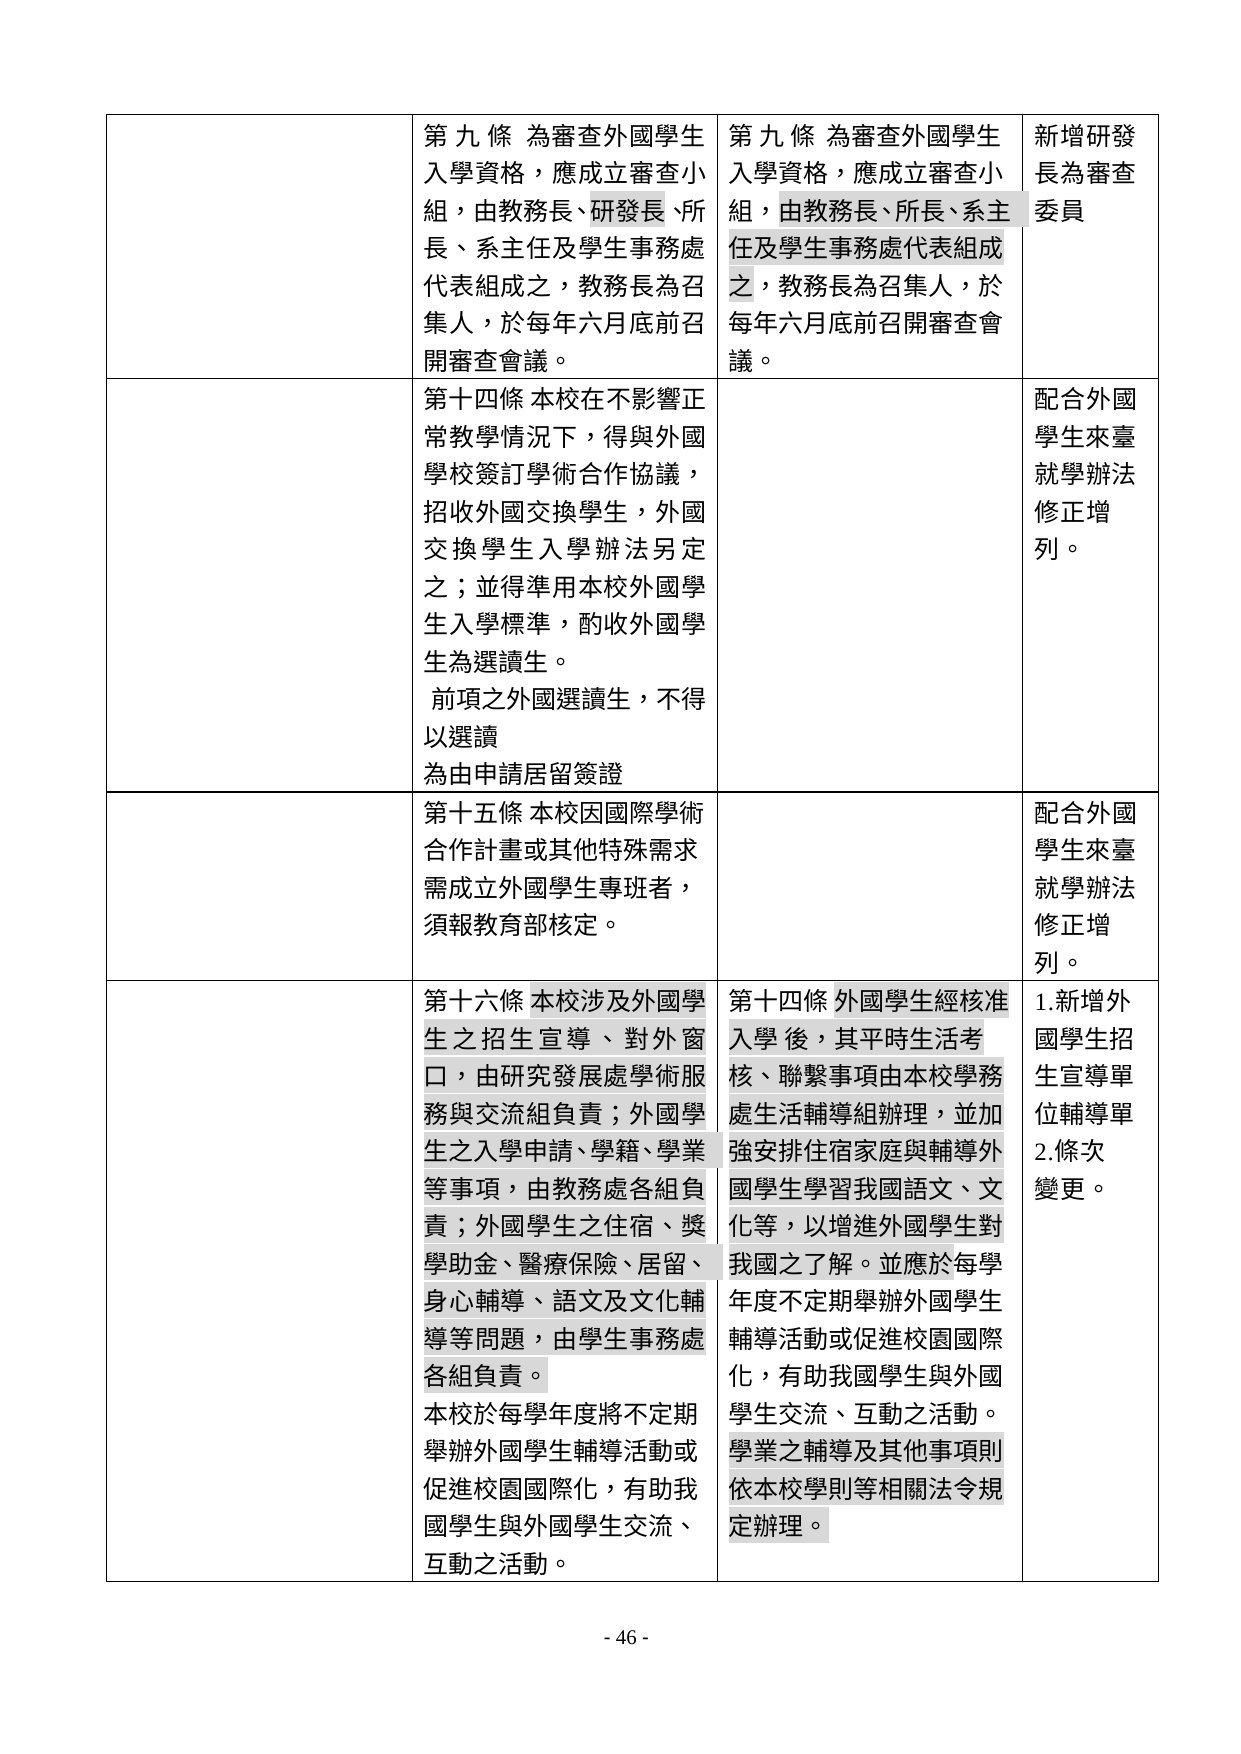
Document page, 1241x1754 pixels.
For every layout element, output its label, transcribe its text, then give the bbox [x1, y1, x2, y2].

table_cell 第 九 條 為審查外國學生入學資格，應成立審查小組，由教務長、研發長、所長、系主任及學生事務處代表組成之，教務長為召集人，於每年六月底前召開審查會議。 [413, 115, 717, 378]
table_cell 第十五條 本校因國際學術合作計畫或其他特殊需求需成立外國學生專班者，須報教育部核定。 [413, 793, 717, 980]
table_cell 第十四條 本校在不影響正常教學情況下，得與外國學校簽訂學術合作協議，招收外國交換學生，外國交換學生入學辦法另定之；並得準用本校外國學生入學標準，酌收外國學生為選讀生。 前項之外國選讀生，不得以選讀 為由申請居留簽證 [413, 379, 717, 791]
table_cell 第十四條 外國學生經核准入學 後，其平時生活考核、聯繫事項由本校學務處生活輔導組辦理，並加強安排住宿家庭與輔導外國學生學習我國語文、文化等，以增進外國學生對我國之了解。並應於每學年度不定期舉辦外國學生輔導活動或促進校園國際化，有助我國學生與外國學生交流、互動之活動。 學業之輔導及其他事項則依本校學則等相關法令規定辦理。 [718, 981, 1022, 1581]
table_cell [107, 981, 412, 1581]
table_cell 配合外國學生來臺就學辦法修正增列。 [1023, 793, 1158, 980]
table_cell 第十六條 本校涉及外國學生之招生宣導、對外窗口，由研究發展處學術服務與交流組負責；外國學生之入學申請、學籍、學業等事項，由教務處各組負責；外國學生之住宿、獎學助金、醫療保險、居留、身心輔導、語文及文化輔導等問題，由學生事務處各組負責。 本校於每學年度將不定期舉辦外國學生輔導活動或促進校園國際化，有助我國學生與外國學生交流、互動之活動。 [413, 981, 717, 1581]
table_cell 1.新增外國學生招生宣導單位輔導單 2.條次 變更。 [1023, 981, 1158, 1581]
table_cell 第 九 條 為審查外國學生入學資格，應成立審查小組，由教務長、所長、系主任及學生事務處代表組成之，教務長為召集人，於每年六月底前召開審查會議。 [718, 115, 1022, 378]
table_cell [107, 379, 412, 791]
table_cell [718, 379, 1022, 791]
table_cell 配合外國學生來臺就學辦法修正增列。 [1023, 379, 1158, 791]
table_cell [107, 115, 412, 378]
table_cell 新增研發 長為審查 委員 [1023, 115, 1158, 378]
table_cell [718, 793, 1022, 980]
table_cell [107, 793, 412, 980]
